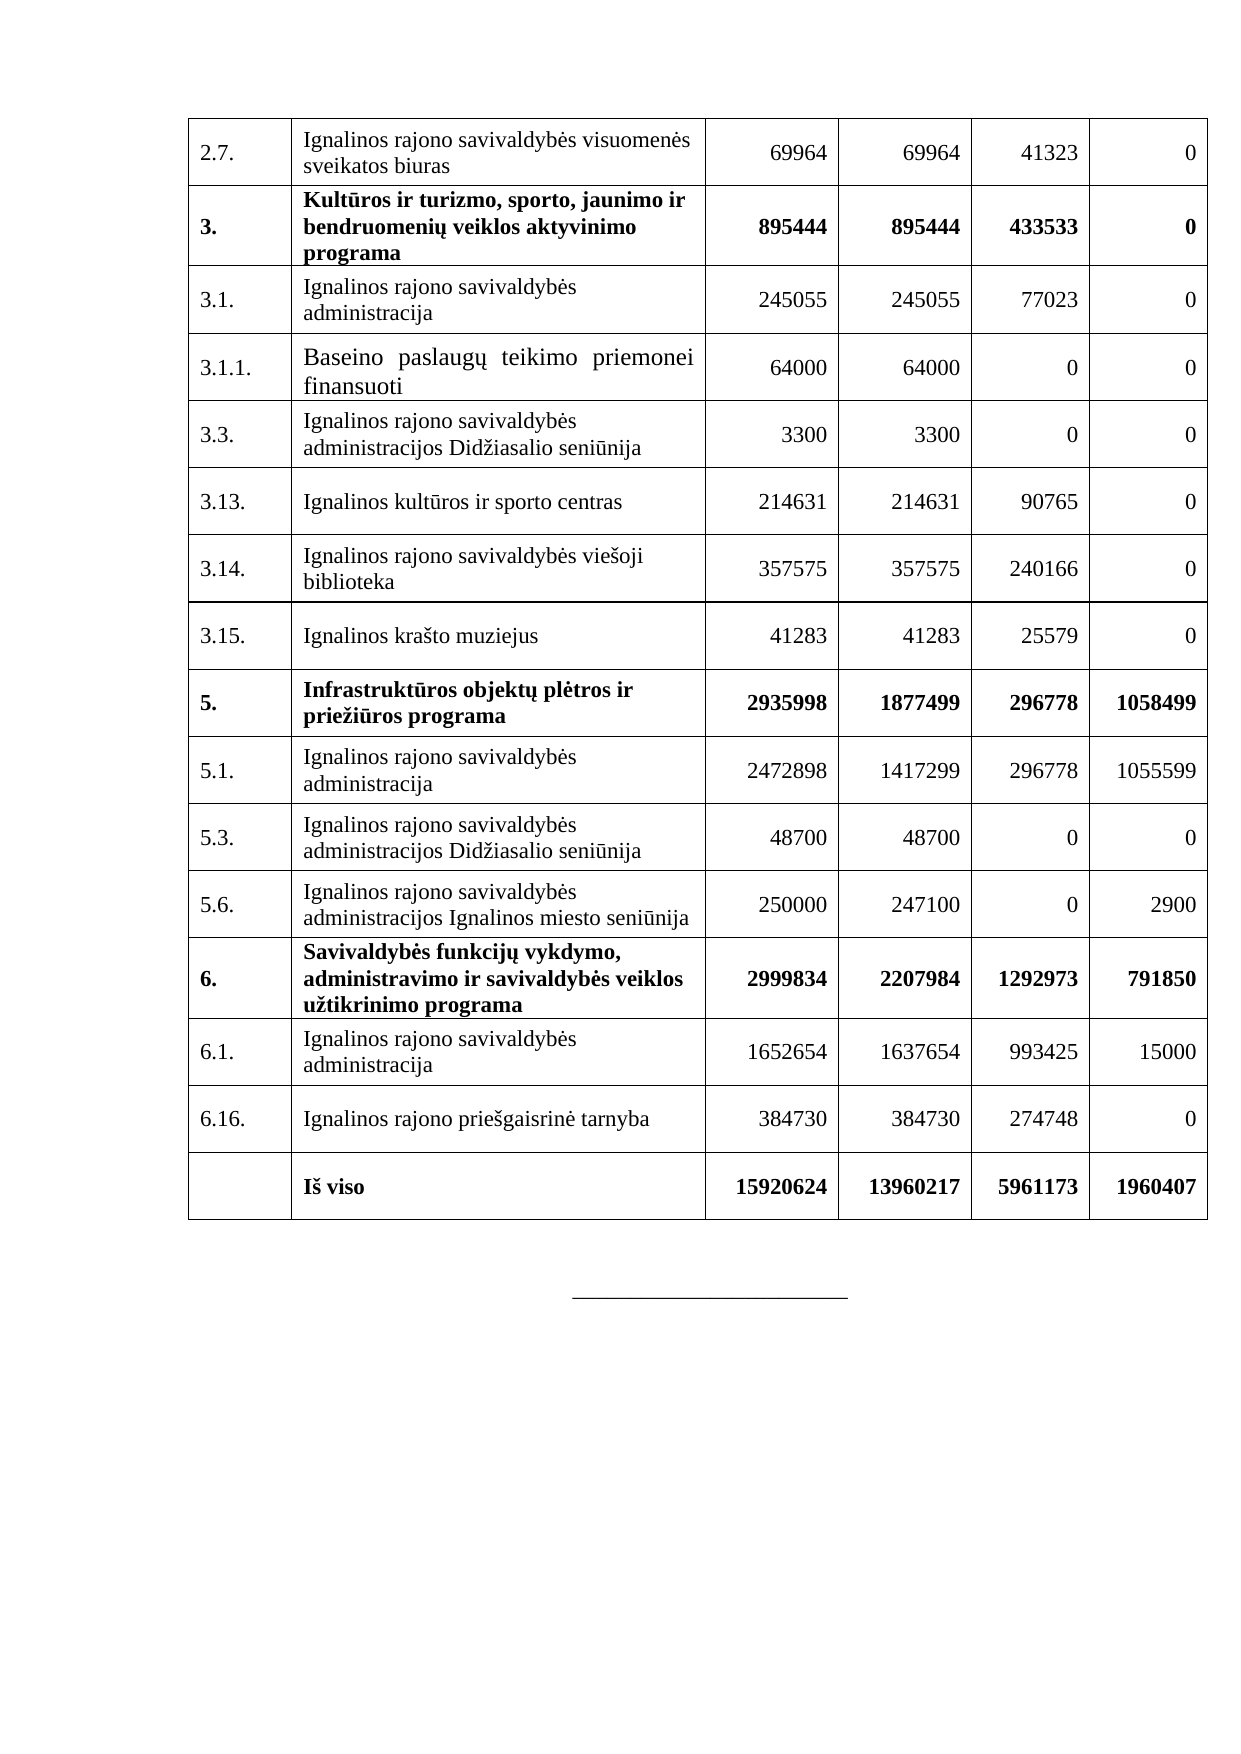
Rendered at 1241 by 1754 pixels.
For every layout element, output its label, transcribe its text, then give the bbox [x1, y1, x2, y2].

table_cell 1960407 [1090, 1153, 1207, 1219]
table_cell Savivaldybės funkcijų vykdymo, administravimo ir savivaldybės veiklos užtikrinimo programa [292, 938, 705, 1017]
table_cell 6.16. [189, 1086, 291, 1152]
table_cell 3. [189, 186, 291, 265]
table_cell 384730 [839, 1086, 971, 1152]
table_cell 2999834 [706, 938, 838, 1017]
table_cell 13960217 [839, 1153, 971, 1219]
table_cell Ignalinos rajono savivaldybės administracijos Ignalinos miesto seniūnija [292, 871, 705, 937]
table_cell Ignalinos kultūros ir sporto centras [292, 468, 705, 534]
table_cell 1417299 [839, 737, 971, 803]
table_cell 3.14. [189, 535, 291, 601]
table_cell 3300 [839, 401, 971, 467]
table_cell Baseino paslaugų teikimo priemonei finansuoti [292, 334, 705, 400]
table_cell 250000 [706, 871, 838, 937]
table_cell Ignalinos rajono savivaldybės administracija [292, 1019, 705, 1084]
table_cell 5. [189, 670, 291, 736]
table_cell 77023 [972, 266, 1089, 333]
table_cell 240166 [972, 535, 1089, 601]
table_cell 6.1. [189, 1019, 291, 1084]
table_cell 5.3. [189, 804, 291, 870]
table_cell 357575 [839, 535, 971, 601]
table_cell 791850 [1090, 938, 1207, 1017]
table_cell 214631 [706, 468, 838, 534]
table_cell Ignalinos rajono savivaldybės visuomenės sveikatos biuras [292, 119, 705, 185]
table_cell 5.1. [189, 737, 291, 803]
table_cell Ignalinos krašto muziejus [292, 603, 705, 668]
table_cell 3.15. [189, 603, 291, 668]
table_cell Ignalinos rajono priešgaisrinė tarnyba [292, 1086, 705, 1152]
table_cell Ignalinos rajono savivaldybės viešoji biblioteka [292, 535, 705, 601]
table_cell 41283 [839, 603, 971, 668]
table_cell 2472898 [706, 737, 838, 803]
table_cell 0 [1090, 804, 1207, 870]
table_cell Ignalinos rajono savivaldybės administracijos Didžiasalio seniūnija [292, 804, 705, 870]
table_cell 296778 [972, 737, 1089, 803]
table_cell 3.13. [189, 468, 291, 534]
table_cell 0 [1090, 603, 1207, 668]
table_cell 64000 [839, 334, 971, 400]
table_cell 247100 [839, 871, 971, 937]
table_cell 1055599 [1090, 737, 1207, 803]
table_cell 245055 [706, 266, 838, 333]
table_cell 0 [1090, 186, 1207, 265]
table_cell 15000 [1090, 1019, 1207, 1084]
table_cell 993425 [972, 1019, 1089, 1084]
table_cell Iš viso [292, 1153, 705, 1219]
table_cell 0 [1090, 334, 1207, 400]
table_cell 15920624 [706, 1153, 838, 1219]
table_cell 0 [972, 804, 1089, 870]
table_cell 2.7. [189, 119, 291, 185]
table_cell [189, 1153, 291, 1219]
table_cell 296778 [972, 670, 1089, 736]
table_cell 3.1.1. [189, 334, 291, 400]
table_cell 2900 [1090, 871, 1207, 937]
table_cell 1058499 [1090, 670, 1207, 736]
table_cell 433533 [972, 186, 1089, 265]
table_cell 41283 [706, 603, 838, 668]
table_cell 64000 [706, 334, 838, 400]
table_cell Ignalinos rajono savivaldybės administracijos Didžiasalio seniūnija [292, 401, 705, 467]
table_cell 384730 [706, 1086, 838, 1152]
table_cell 2207984 [839, 938, 971, 1017]
table_cell Ignalinos rajono savivaldybės administracija [292, 266, 705, 333]
table_cell 0 [972, 401, 1089, 467]
table_cell 69964 [839, 119, 971, 185]
table_cell 2935998 [706, 670, 838, 736]
table_cell 0 [1090, 468, 1207, 534]
table_cell 69964 [706, 119, 838, 185]
table_cell 1292973 [972, 938, 1089, 1017]
table_cell 3300 [706, 401, 838, 467]
table_cell Ignalinos rajono savivaldybės administracija [292, 737, 705, 803]
table_cell 1637654 [839, 1019, 971, 1084]
table_cell Kultūros ir turizmo, sporto, jaunimo ir bendruomenių veiklos aktyvinimo programa [292, 186, 705, 265]
table_cell 48700 [706, 804, 838, 870]
table_cell 3.3. [189, 401, 291, 467]
table_cell 1652654 [706, 1019, 838, 1084]
table_cell 41323 [972, 119, 1089, 185]
table_cell 5.6. [189, 871, 291, 937]
table_cell 0 [1090, 535, 1207, 601]
table_cell 0 [1090, 1086, 1207, 1152]
table_cell 0 [1090, 401, 1207, 467]
table_cell 6. [189, 938, 291, 1017]
table_cell 90765 [972, 468, 1089, 534]
table_cell 1877499 [839, 670, 971, 736]
table_cell 245055 [839, 266, 971, 333]
table_cell 357575 [706, 535, 838, 601]
table_cell Infrastruktūros objektų plėtros ir priežiūros programa [292, 670, 705, 736]
table_cell 895444 [839, 186, 971, 265]
table_cell 0 [972, 871, 1089, 937]
table_cell 274748 [972, 1086, 1089, 1152]
text ________________________ [177, 1275, 1181, 1301]
table_cell 895444 [706, 186, 838, 265]
table_cell 0 [1090, 266, 1207, 333]
table_cell 0 [1090, 119, 1207, 185]
table_cell 48700 [839, 804, 971, 870]
table_cell 25579 [972, 603, 1089, 668]
table_cell 5961173 [972, 1153, 1089, 1219]
table_cell 0 [972, 334, 1089, 400]
table_cell 214631 [839, 468, 971, 534]
table_cell 3.1. [189, 266, 291, 333]
